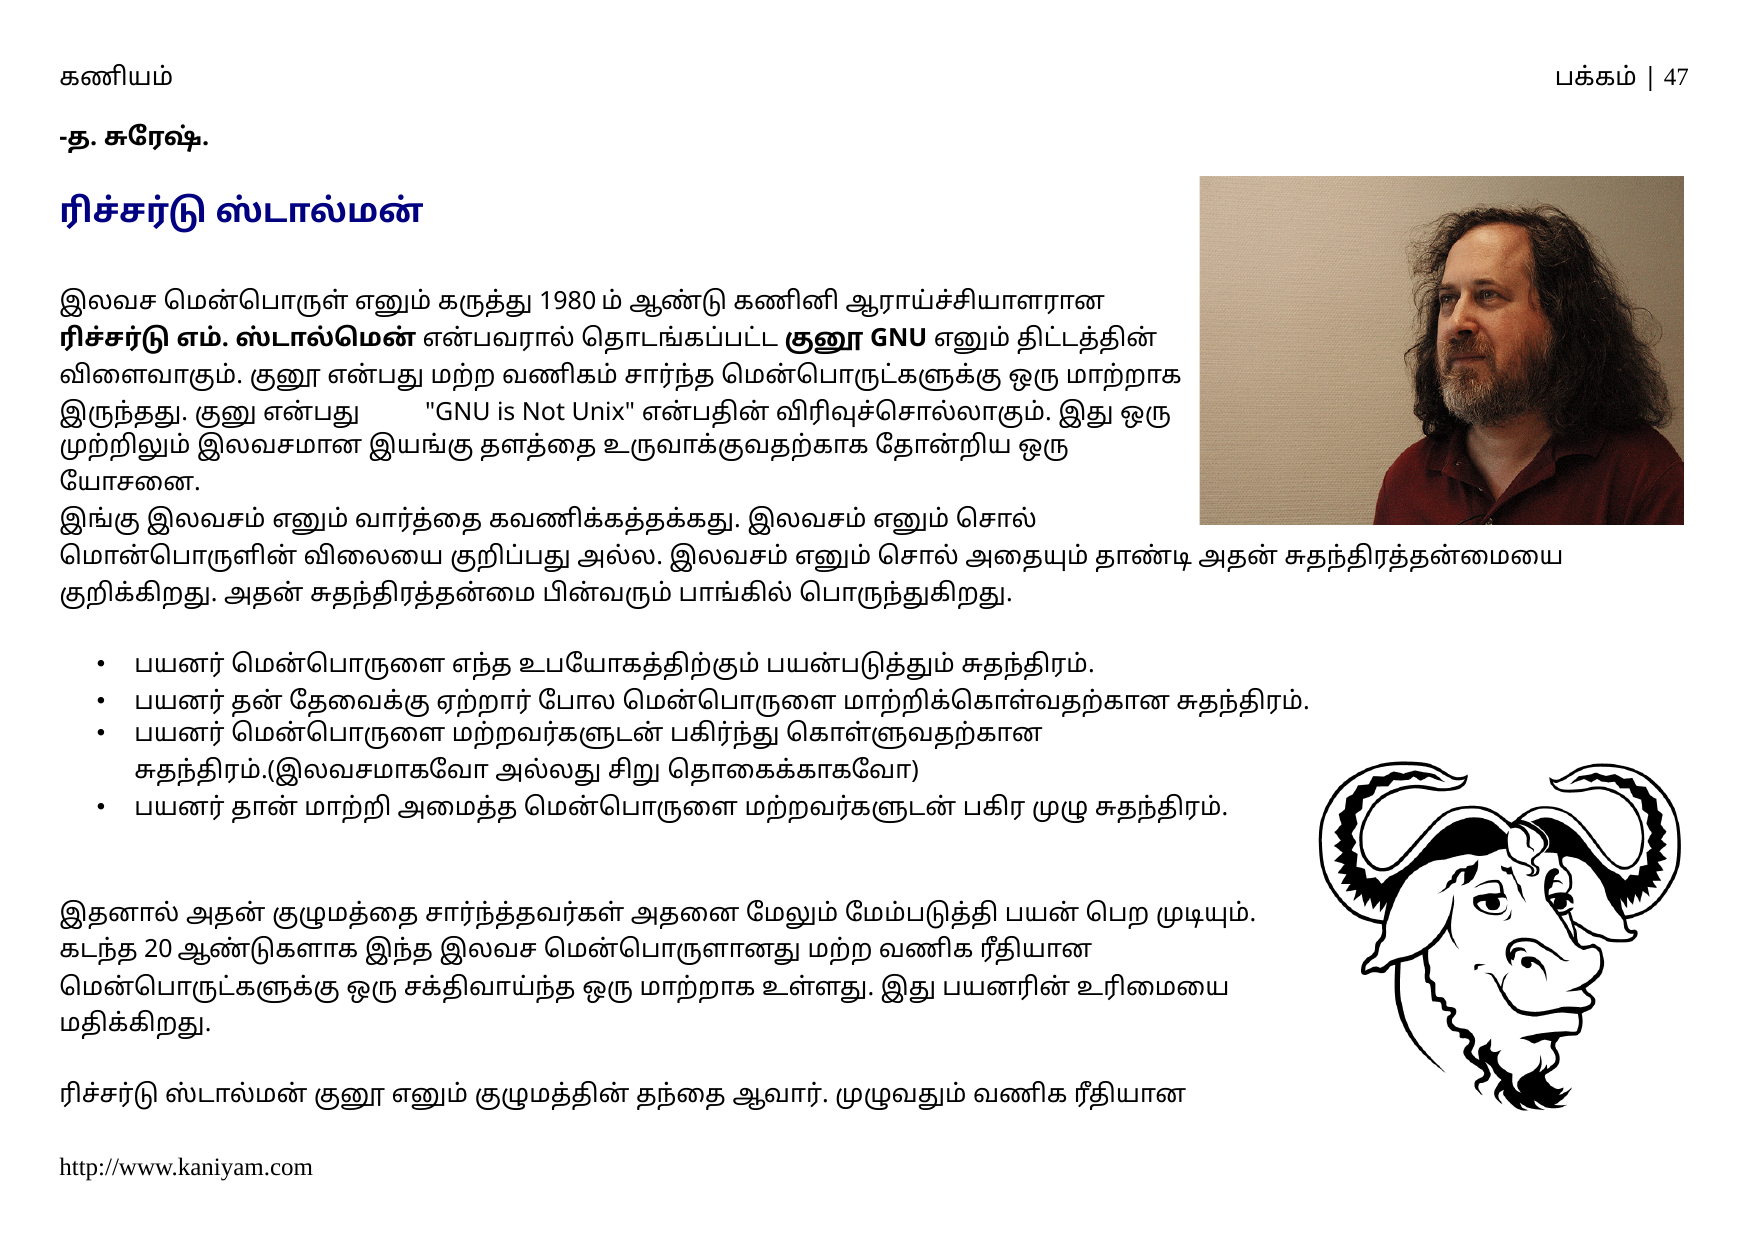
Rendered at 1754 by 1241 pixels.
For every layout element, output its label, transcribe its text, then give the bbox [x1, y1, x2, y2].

text -த. சுரேஷ். [59, 118, 1695, 156]
text இதனால் அதன் குழுமத்தை சார்ந்த்தவர்கள் அதனை மேலும் மேம்படுத்தி பயன் பெற முடியும். கடந்த 20ஆண்டுகளாக இந்த இலவச மென்பொருளானது மற்ற வணிக ரீதியான மென்பொருட்களுக்கு ஒரு சக்திவாய்ந்த ஒரு மாற்றாக உள்ளது. இது பயனரின் உரிமையை மதிக்கிறது. ரிச்சர்டு ஸ்டால்மன் குனூ எனும் குழுமத்தின் தந்தை ஆவார். முழுவதும் வணிக ரீதியான [59, 894, 1312, 1113]
list பயனர் தன் தேவைக்கு ஏற்றார் போல மென்பொருளை மாற்றிக்கொள்வதற்கான சுதந்திரம். [97, 682, 1695, 719]
subtitle ரிச்சர்டு ஸ்டால்மன் [59, 193, 1199, 236]
list பயனர் மென்பொருளை எந்த உபயோகத்திற்கும் பயன்படுத்தும் சுதந்திரம். [97, 646, 1695, 682]
text இலவச மென்பொருள் எனும் கருத்து 1980ம் ஆண்டு கணினி ஆராய்ச்சியாளரான ரிச்சர்டு எம். ஸ்டால்மென் என்பவரால் தொடங்கப்பட்ட குனூ GNU எனும் திட்டத்தின் விளைவாகும். குனூ என்பது மற்ற வணிகம் சார்ந்த மென்பொருட்களுக்கு ஒரு மாற்றாக இருந்தது. குனு என்பது "GNU is Not Unix" என்பதின் விரிவுச்சொல்லாகும். இது ஒரு முற்றிலும் இலவசமான இயங்கு தளத்தை உருவாக்குவதற்காக தோன்றிய ஒரு யோசனை. இங்கு இலவசம் எனும் வார்த்தை கவணிக்கத்தக்கது. இலவசம் எனும் சொல் மொன்பொருளின் விலையை குறிப்பது அல்ல. இலவசம் எனும் சொல் அதையும் தாண்டி அதன் சுதந்திரத்தன்மையை குறிக்கிறது. அதன் சுதந்திரத்தன்மை பின்வரும் பாங்கில் பொருந்துகிறது. [59, 249, 1695, 611]
picture [1199, 176, 1684, 525]
picture [1312, 751, 1688, 1120]
list பயனர் மென்பொருளை மற்றவர்களுடன் பகிர்ந்து கொள்ளுவதற்கான சுதந்திரம்.(இலவசமாகவோ அல்லது சிறு தொகைக்காகவோ) [97, 719, 1695, 789]
list பயனர் தான் மாற்றி அமைத்த மென்பொருளை மற்றவர்களுடன் பகிர முழு சுதந்திரம். [97, 789, 1312, 826]
subtitle [1684, 193, 1695, 236]
